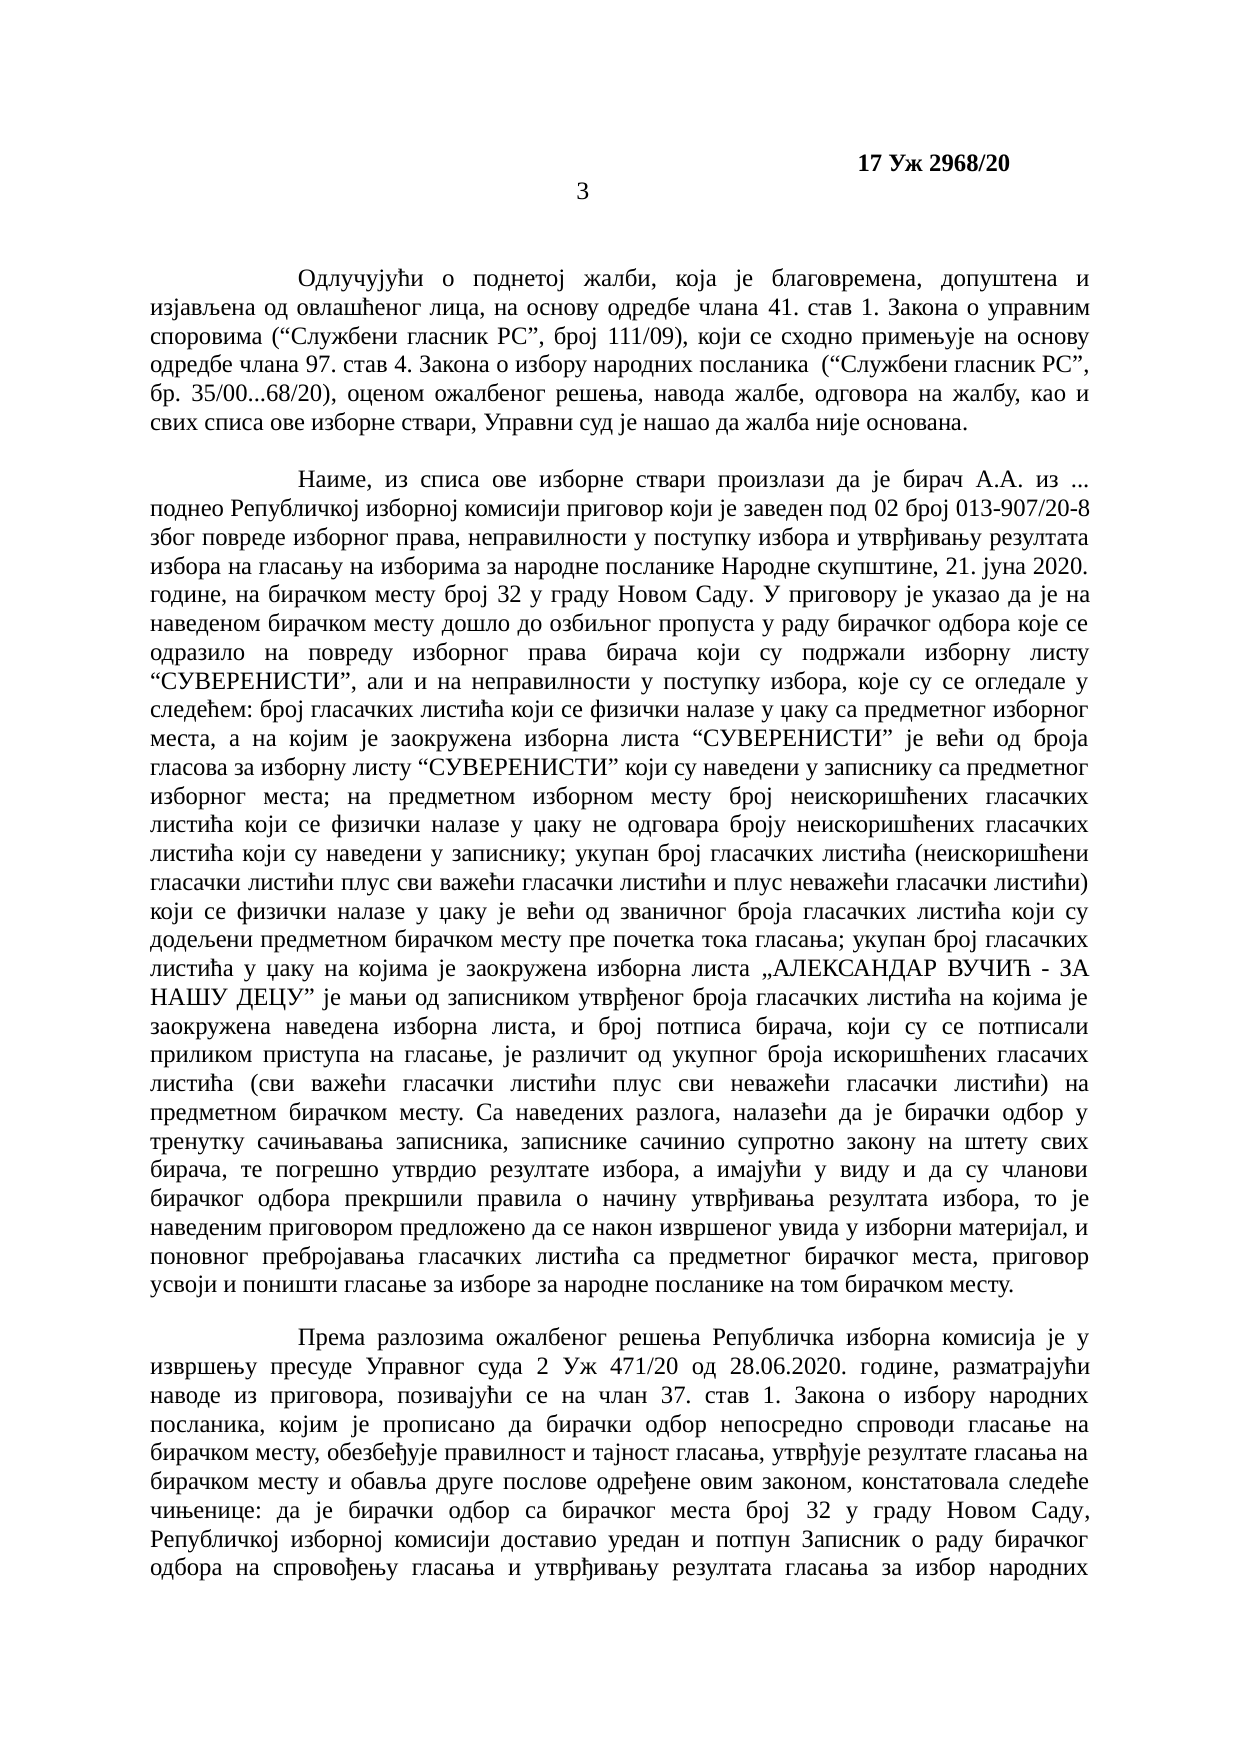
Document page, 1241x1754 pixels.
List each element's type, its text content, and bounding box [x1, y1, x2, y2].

text Наиме, из списа ове изборне ствари произлази да је бирач A.A. из ... поднео Републичкој изборној комисији приговор који је заведен под 02 број 013-907/20-8 због повреде изборног права, неправилности у поступку избора и утврђивању резултата избора на гласању на изборима за народне посланике Народне скупштине, 21. јуна 2020. године, на бирачком месту број 32 у граду Новом Саду. У приговору је указао да је на наведеном бирачком месту дошло до озбиљног пропуста у раду бирачког одбора које се одразило на повреду изборног права бирача који су подржали изборну листу “СУВЕРЕНИСТИ”, али и на неправилности у поступку избора, које су се огледале у следећем: број гласачких листића који се физички налазе у џаку са предметног изборног места, а на којим је заокружена изборна листа “СУВЕРЕНИСТИ” је већи од броја гласова за изборну листу “СУВЕРЕНИСТИ” који су наведени у записнику са предметног изборног места; на предметном изборном месту број неискоришћених гласачких листића који се физички налазе у џаку не одговара броју неискоришћених гласачких листића који су наведени у записнику; укупан број гласачких листића (неискоришћени гласачки листићи плус сви важећи гласачки листићи и плус неважећи гласачки листићи) који се физички налазе у џаку је већи од званичног броја гласачких листића који су додељени предметном бирачком месту пре почетка тока гласања; укупан број гласачких листића у џаку на којима је заокружена изборна листа „АЛЕКСАНДАР ВУЧИЋ - ЗА НАШУ ДЕЦУ” је мањи од записником утврђеног броја гласачких листића на којима је заокружена наведена изборна листа, и број потписа бирача, који су се потписали приликом приступа на гласање, је различит од укупног броја искоришћених гласачих листића (сви важећи гласачки листићи плус сви неважећи гласачки листићи) на предметном бирачком месту. Са наведених разлога, налазећи да је бирачки одбор у тренутку сачињавања записника, записнике сачинио супротно закону на штету свих бирача, те погрешно утврдио резултате избора, а имајући у виду и да су чланови бирачког одбора прекршили правила о начину утврђивања резултата избора, то је наведеним приговором предложено да се након извршеног увида у изборни материјал, и поновног пребројавања гласачких листића са предметног бирачког места, приговор усвоји и поништи гласање за изборе за народне посланике на том бирачком месту. [150, 464, 1090, 1298]
text Одлучујући о поднетој жалби, која је благовремена, допуштена и изјављена од овлашћеног лица, на основу одредбе члана 41. став 1. Закона о управним споровима (“Службени гласник РС”, број 111/09), који се сходно примењује на основу одредбе члана 97. став 4. Закона о избору народних посланика (“Службени гласник РС”, бр. 35/00...68/20), оценом ожалбеног решења, навода жалбе, одговора на жалбу, као и свих списа ове изборне ствари, Управни суд је нашао да жалба није основана. [150, 263, 1090, 436]
text Према разлозима ожалбеног решења Републичка изборна комисија је у извршењу пресуде Управног суда 2 Уж 471/20 од 28.06.2020. године, разматрајући наводе из приговора, позивајући се на члан 37. став 1. Закона о избору народних посланика, којим је прописано да бирачки одбор непосредно спроводи гласање на бирачком месту, обезбеђује правилност и тајност гласања, утврђује резултате гласања на бирачком месту и обавља друге послове одређене овим законом, констатовала следеће чињенице: да је бирачки одбор са бирачког места број 32 у граду Новом Саду, Републичкој изборној комисији доставио уредан и потпун Записник о раду бирачког одбора на спровођењу гласања и утврђивању резултата гласања за избор народних [150, 1322, 1090, 1581]
